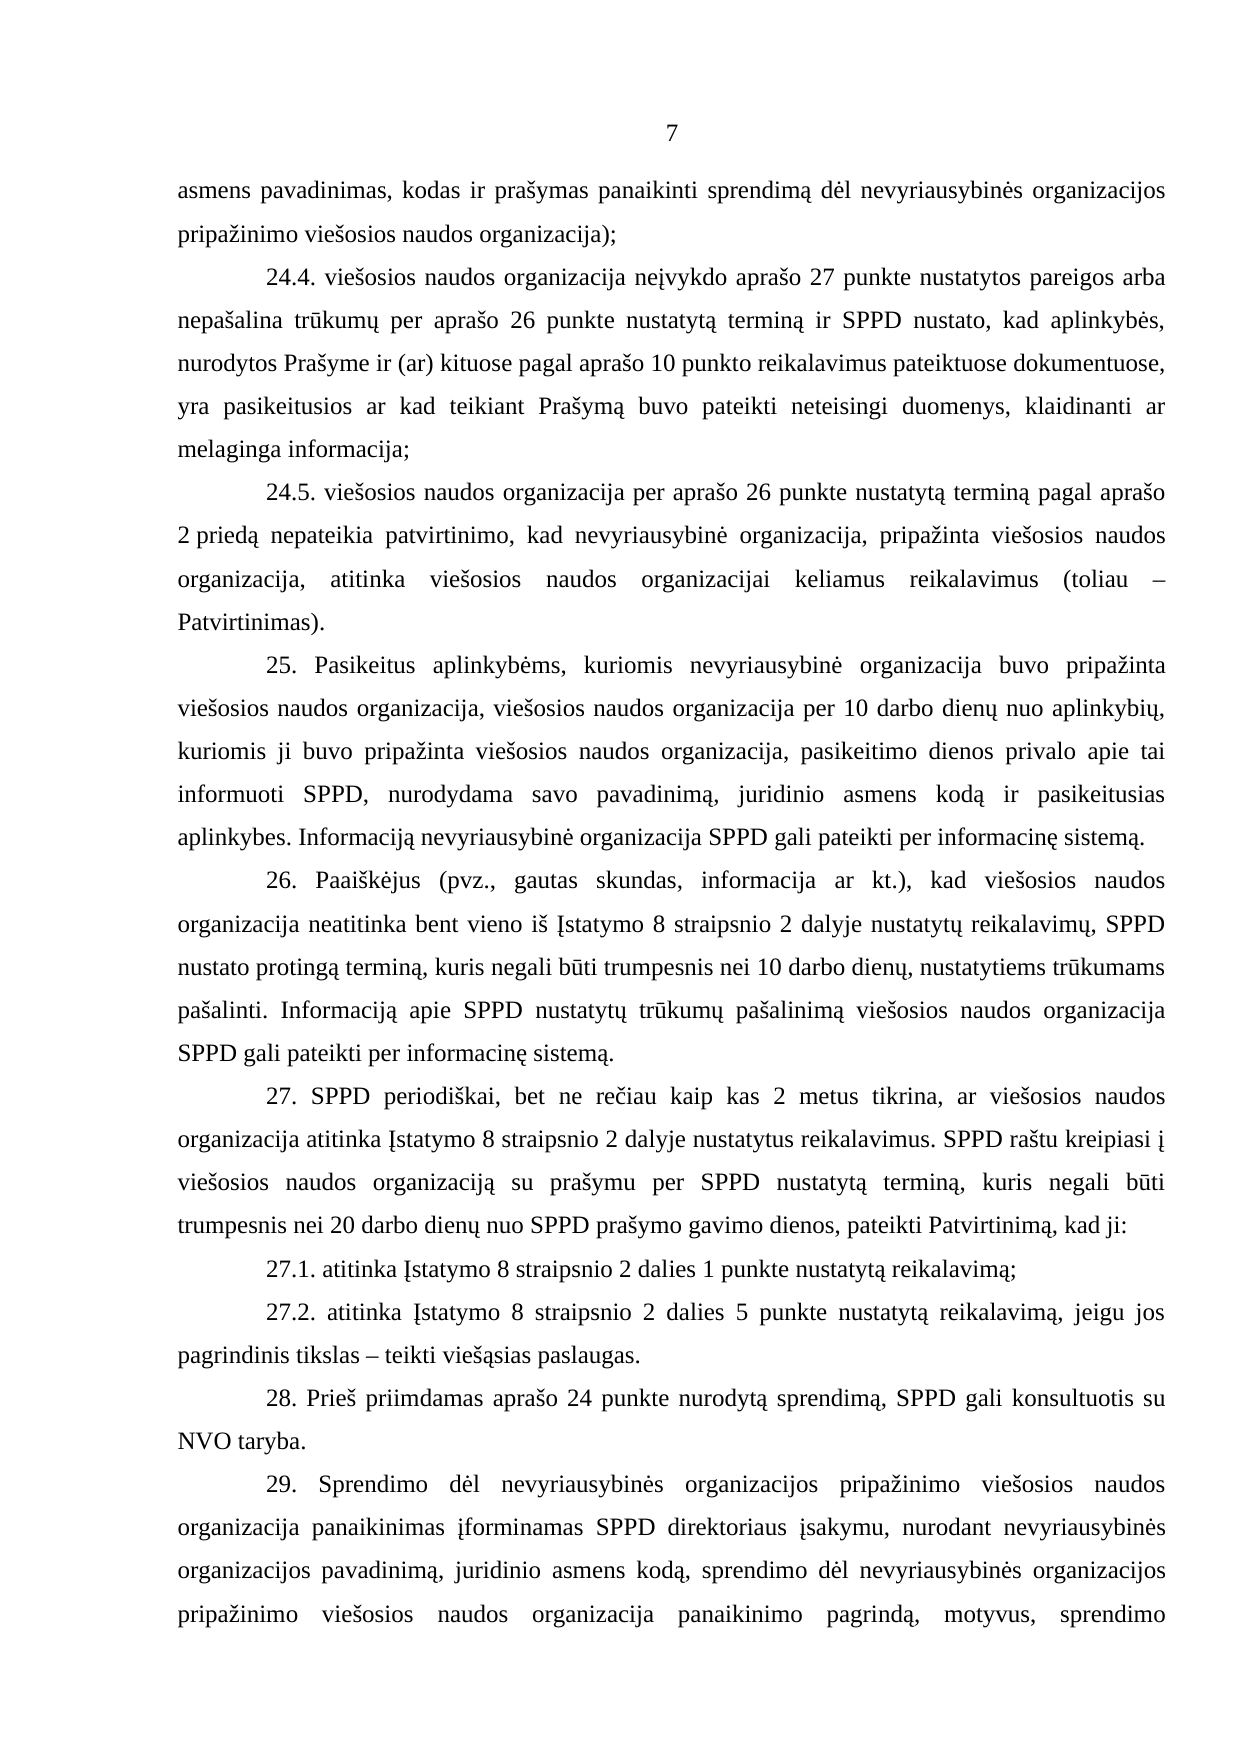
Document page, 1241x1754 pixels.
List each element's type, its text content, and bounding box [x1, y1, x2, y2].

text 26. Paaiškėjus (pvz., gautas skundas, informacija ar kt.), kad viešosios naudos organizacija neatitinka bent vieno iš Įstatymo 8 straipsnio 2 dalyje nustatytų reikalavimų, SPPD nustato protingą terminą, kuris negali būti trumpesnis nei 10 darbo dienų, nustatytiems trūkumams pašalinti. Informaciją apie SPPD nustatytų trūkumų pašalinimą viešosios naudos organizacija SPPD gali pateikti per informacinę sistemą. [177, 866, 1166, 1067]
text 24.5. viešosios naudos organizacija per aprašo 26 punkte nustatytą terminą pagal aprašo 2 priedą nepateikia patvirtinimo, kad nevyriausybinė organizacija, pripažinta viešosios naudos organizacija, atitinka viešosios naudos organizacijai keliamus reikalavimus (toliau – Patvirtinimas). [177, 477, 1166, 636]
text asmens pavadinimas, kodas ir prašymas panaikinti sprendimą dėl nevyriausybinės organizacijos pripažinimo viešosios naudos organizacija); [177, 176, 1166, 247]
text 27. SPPD periodiškai, bet ne rečiau kaip kas 2 metus tikrina, ar viešosios naudos organizacija atitinka Įstatymo 8 straipsnio 2 dalyje nustatytus reikalavimus. SPPD raštu kreipiasi į viešosios naudos organizaciją su prašymu per SPPD nustatytą terminą, kuris negali būti trumpesnis nei 20 darbo dienų nuo SPPD prašymo gavimo dienos, pateikti Patvirtinimą, kad ji: [177, 1081, 1166, 1239]
text 29. Sprendimo dėl nevyriausybinės organizacijos pripažinimo viešosios naudos organizacija panaikinimas įforminamas SPPD direktoriaus įsakymu, nurodant nevyriausybinės organizacijos pavadinimą, juridinio asmens kodą, sprendimo dėl nevyriausybinės organizacijos pripažinimo viešosios naudos organizacija panaikinimo pagrindą, motyvus, sprendimo [177, 1469, 1166, 1627]
text 28. Prieš priimdamas aprašo 24 punkte nurodytą sprendimą, SPPD gali konsultuotis su NVO taryba. [177, 1383, 1166, 1455]
text 27.2. atitinka Įstatymo 8 straipsnio 2 dalies 5 punkte nustatytą reikalavimą, jeigu jos pagrindinis tikslas – teikti viešąsias paslaugas. [177, 1297, 1166, 1369]
text 25. Pasikeitus aplinkybėms, kuriomis nevyriausybinė organizacija buvo pripažinta viešosios naudos organizacija, viešosios naudos organizacija per 10 darbo dienų nuo aplinkybių, kuriomis ji buvo pripažinta viešosios naudos organizacija, pasikeitimo dienos privalo apie tai informuoti SPPD, nurodydama savo pavadinimą, juridinio asmens kodą ir pasikeitusias aplinkybes. Informaciją nevyriausybinė organizacija SPPD gali pateikti per informacinę sistemą. [177, 650, 1166, 851]
text 27.1. atitinka Įstatymo 8 straipsnio 2 dalies 1 punkte nustatytą reikalavimą; [177, 1254, 1166, 1282]
text 24.4. viešosios naudos organizacija neįvykdo aprašo 27 punkte nustatytos pareigos arba nepašalina trūkumų per aprašo 26 punkte nustatytą terminą ir SPPD nustato, kad aplinkybės, nurodytos Prašyme ir (ar) kituose pagal aprašo 10 punkto reikalavimus pateiktuose dokumentuose, yra pasikeitusios ar kad teikiant Prašymą buvo pateikti neteisingi duomenys, klaidinanti ar melaginga informacija; [177, 262, 1166, 463]
